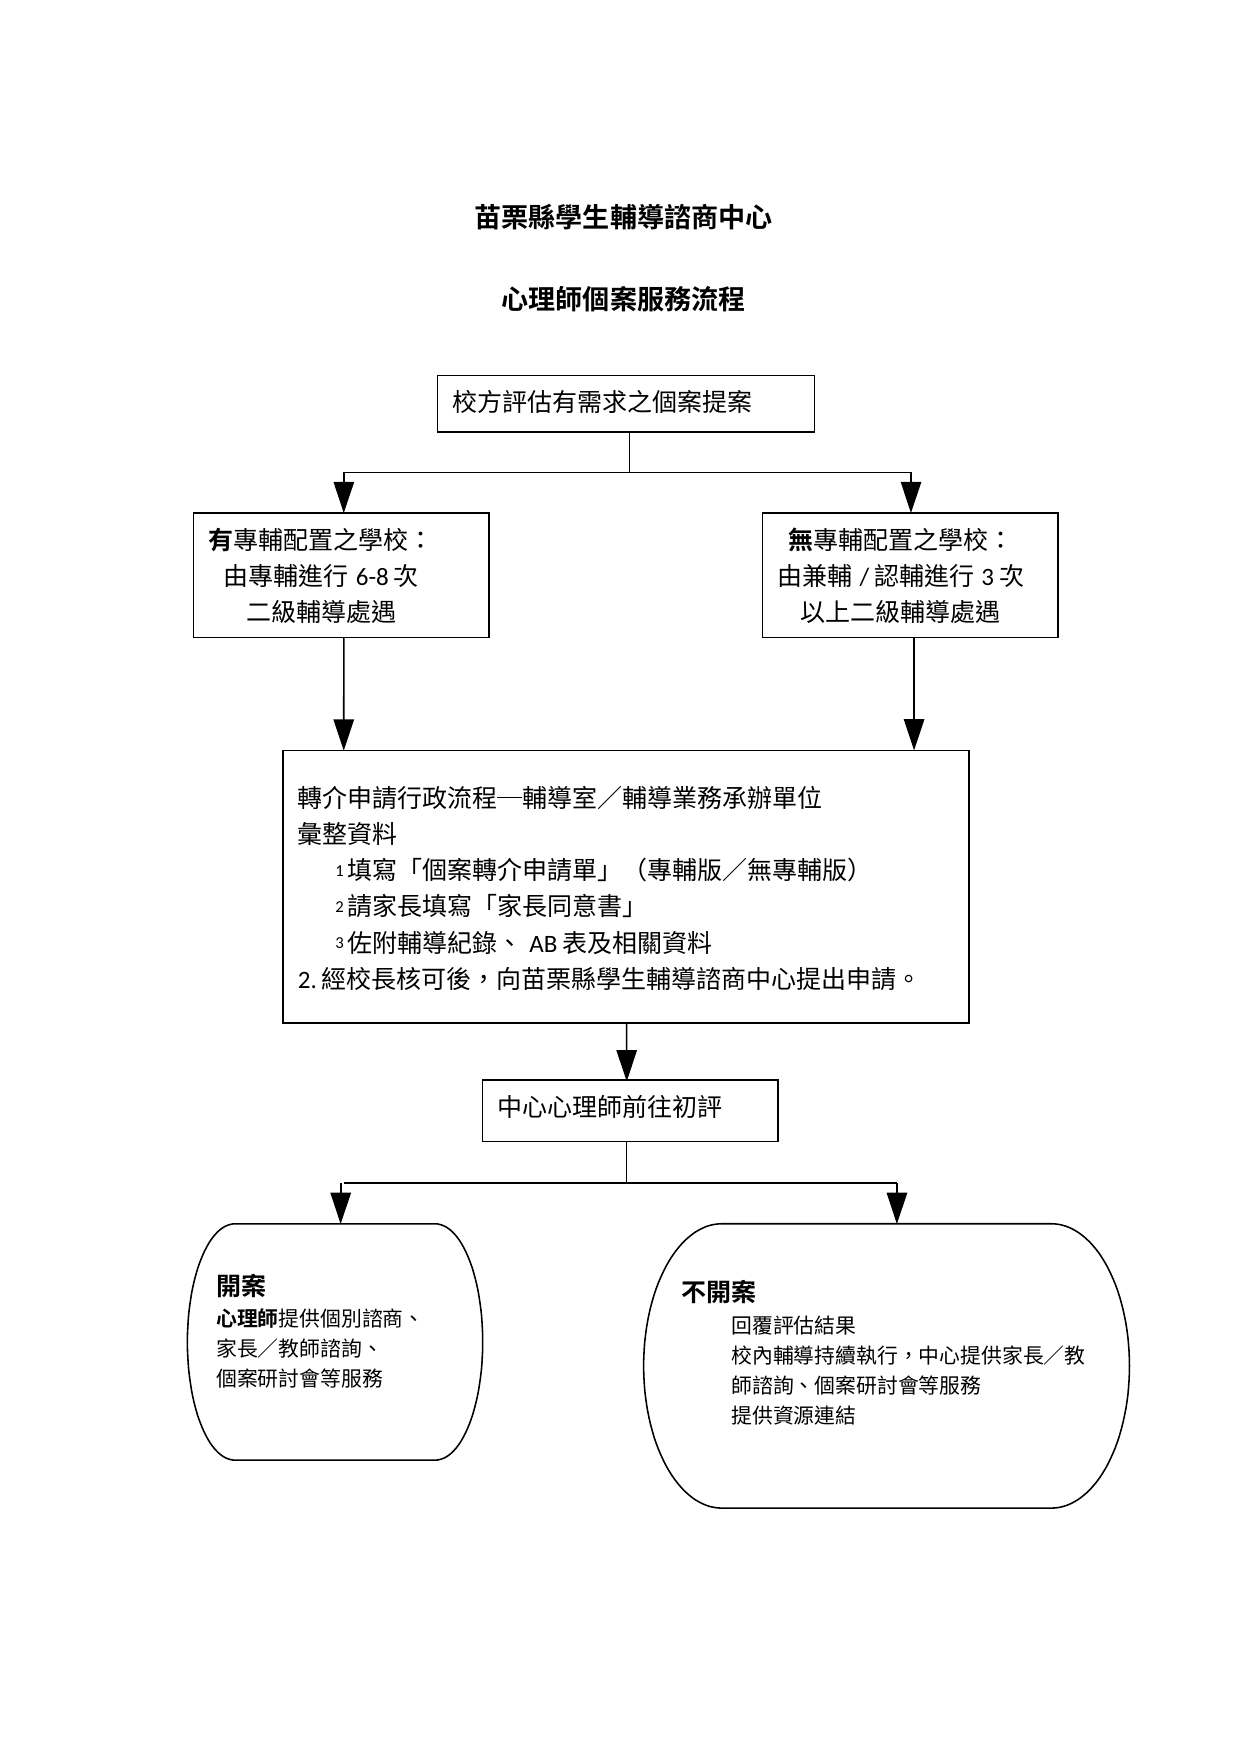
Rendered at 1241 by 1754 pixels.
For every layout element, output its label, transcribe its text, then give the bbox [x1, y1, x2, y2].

text 苗栗縣學生輔導諮商中心 [81, 174, 1165, 236]
text 心理師個案服務流程 [81, 256, 1165, 318]
